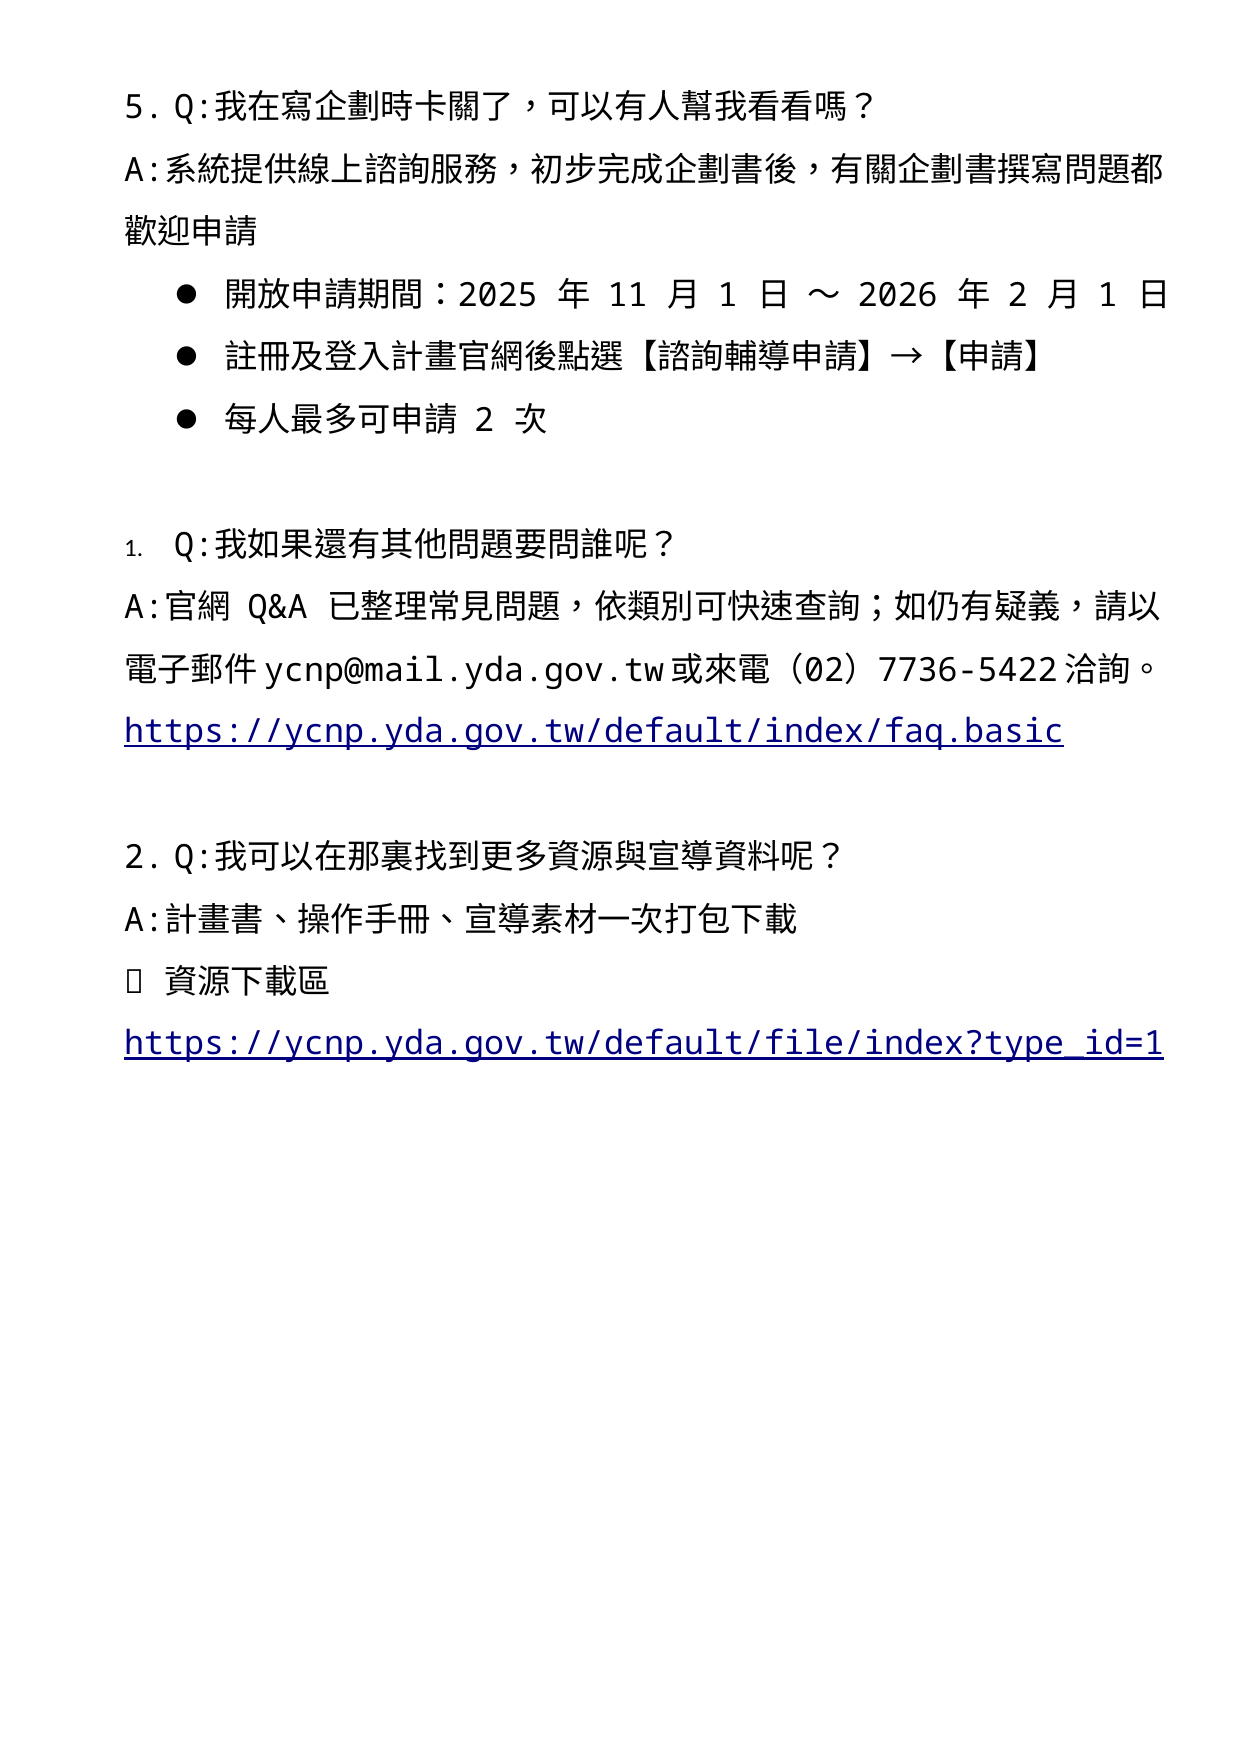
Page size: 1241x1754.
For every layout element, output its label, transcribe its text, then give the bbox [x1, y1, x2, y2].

list Q:我如果還有其他問題要問誰呢？ A:官網 Q&A 已整理常見問題，依類別可快速查詢；如仍有疑義，請以電子郵件ycnp@mail.yda.gov.tw或來電（02）7736-5422洽詢。 https://ycnp.yda.gov.tw/default/index/faq.basic [124, 500, 1181, 750]
list 每人最多可申請 2 次 [174, 375, 1181, 438]
list 註冊及登入計畫官網後點選【諮詢輔導申請】→【申請】 [174, 313, 1181, 375]
subtitle A:計畫書、操作手冊、宣導素材一次打包下載 [124, 875, 1181, 938]
list Q:我在寫企劃時卡關了，可以有人幫我看看嗎？ A:系統提供線上諮詢服務，初步完成企劃書後，有關企劃書撰寫問題都歡迎申請 [124, 63, 1181, 250]
list Q:我可以在那裏找到更多資源與宣導資料呢？ [124, 813, 1181, 875]
subtitle 📂 資源下載區 https://ycnp.yda.gov.tw/default/file/index?type_id=1 [124, 938, 1181, 1063]
list 開放申請期間：2025 年 11 月 1 日 ～ 2026 年 2 月 1 日 [174, 250, 1181, 313]
